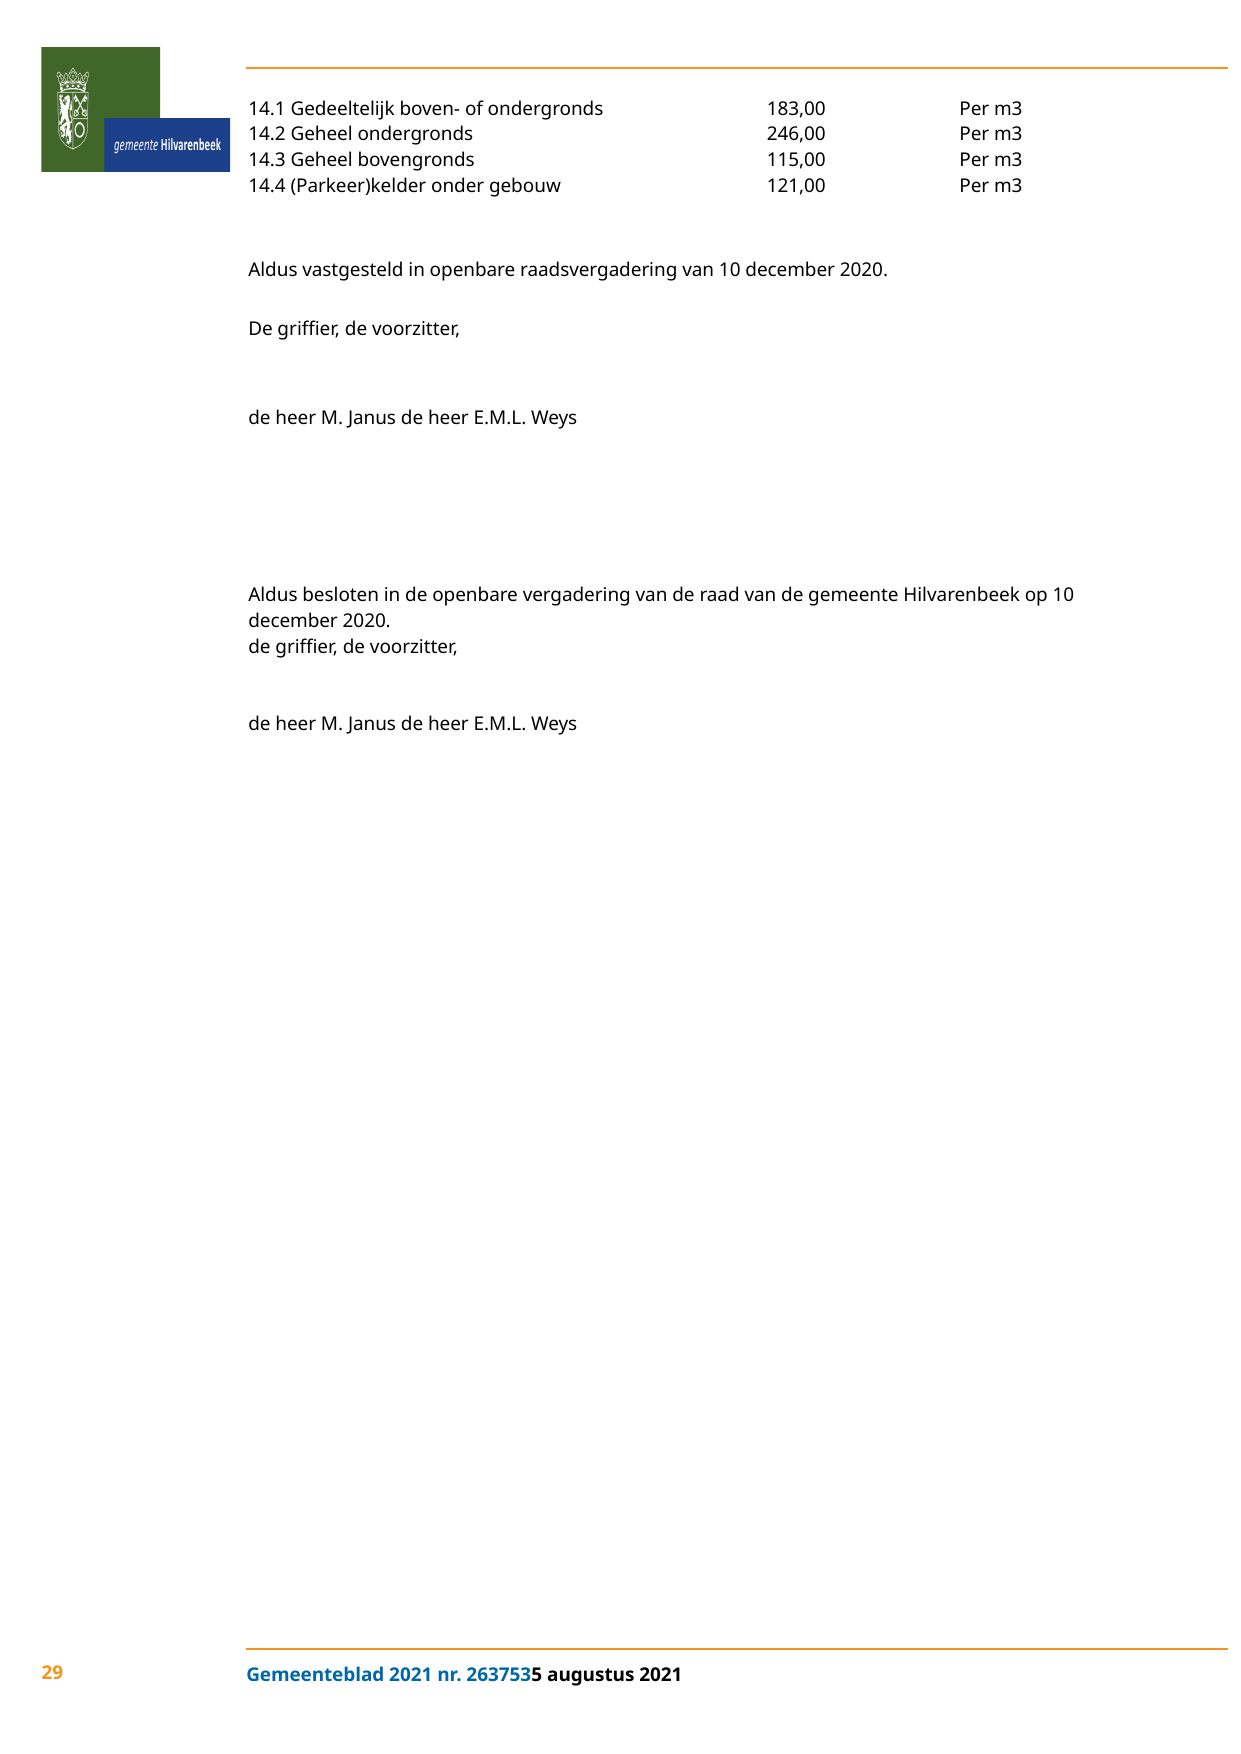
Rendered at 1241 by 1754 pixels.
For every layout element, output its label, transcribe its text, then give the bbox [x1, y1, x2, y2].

text de heer M. Janus de heer E.M.L. Weys [248, 710, 1152, 736]
table_cell 246,00 [767, 121, 959, 146]
table_cell [248, 198, 767, 223]
table_cell Per m3 [959, 121, 1152, 146]
text Aldus besloten in de openbare vergadering van de raad van de gemeente Hilvarenbeek op 10 december 2020. [248, 582, 1152, 633]
table_cell [959, 198, 1152, 223]
table_cell Per m3 [959, 172, 1152, 198]
table_cell 121,00 [767, 172, 959, 198]
table_cell 14.4 (Parkeer)kelder onder gebouw [248, 172, 767, 198]
table_cell 14.3 Geheel bovengronds [248, 146, 767, 172]
table_cell 183,00 [767, 95, 959, 121]
table_cell 14.2 Geheel ondergronds [248, 121, 767, 146]
picture [41, 47, 231, 172]
table_cell [767, 198, 959, 223]
text De griffier, de voorzitter, [248, 315, 1152, 341]
table_cell Per m3 [959, 95, 1152, 121]
text de heer M. Janus de heer E.M.L. Weys [248, 404, 1152, 430]
text de griffier, de voorzitter, [248, 633, 1152, 659]
table_cell 14.1 Gedeeltelijk boven- of ondergronds [248, 95, 767, 121]
table_cell Per m3 [959, 146, 1152, 172]
table_cell 115,00 [767, 146, 959, 172]
text Aldus vastgesteld in openbare raadsvergadering van 10 december 2020. [248, 256, 1152, 282]
